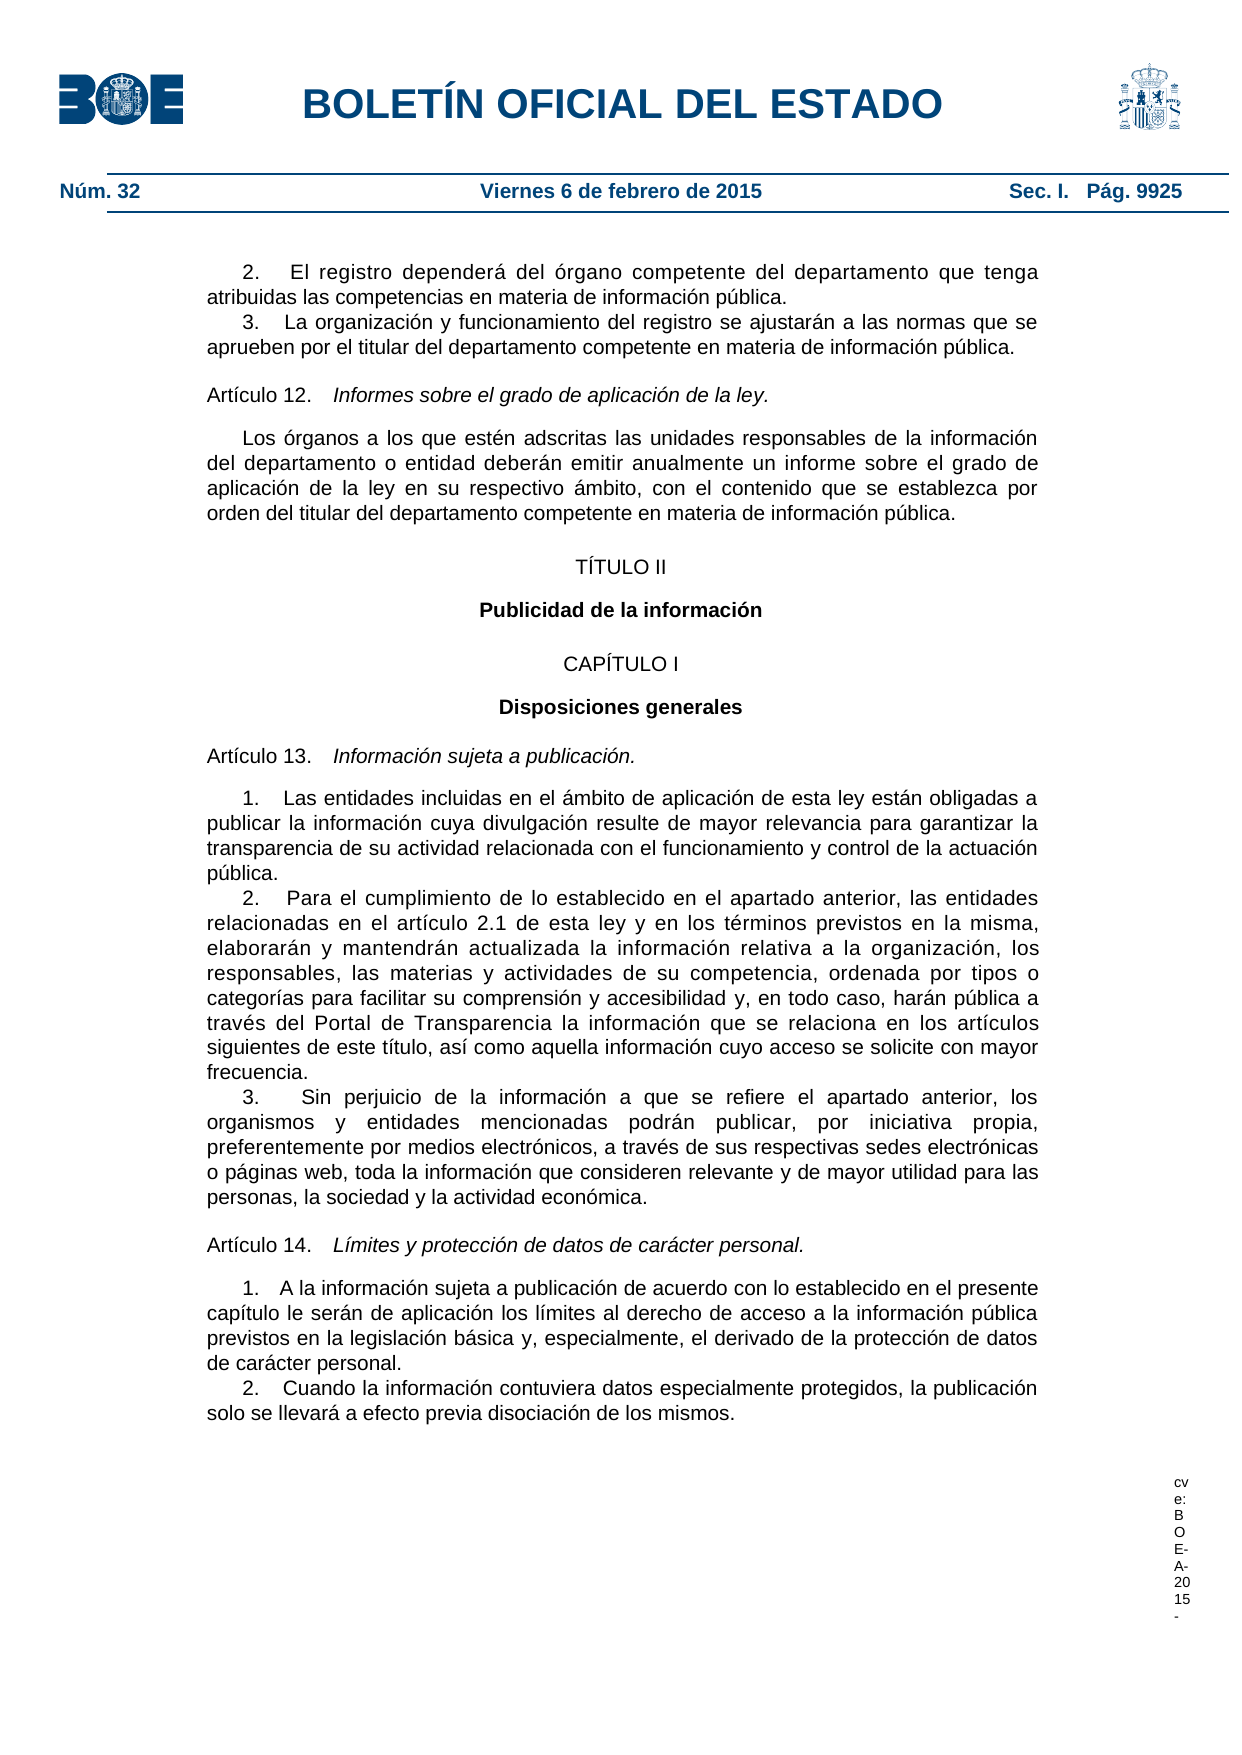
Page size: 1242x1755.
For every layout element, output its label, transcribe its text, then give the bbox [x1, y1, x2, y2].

text 3. La organización y funcionamiento del registro se ajustarán a las normas que se aprueben por el titular del departamento competente en materia de información pública. [207, 310, 1038, 358]
text Artículo 12. Informes sobre el grado de aplicación de la ley. [207, 383, 1194, 407]
text Publicidad de la información [474, 598, 767, 622]
text 2. El registro dependerá del órgano competente del departamento que tenga atribuidas las competencias en materia de información pública. [207, 260, 1039, 309]
text Núm. 32 Viernes 6 de febrero de 2015 Sec. I. Pág. 9925 [55, 179, 1186, 203]
text 2. Cuando la información contuviera datos especialmente protegidos, la publicación solo se llevará a efecto previa disociación de los mismos. [207, 1375, 1038, 1424]
text 2. Para el cumplimiento de lo establecido en el apartado anterior, las entidades relacionadas en el artículo 2.1 de esta ley y en los términos previstos en la misma, elaborarán y mantendrán actualizada la información relativa a la organización, los responsables, las materias y actividades de su competencia, ordenada por tipos o categorías para facilitar su comprensión y accesibilidad y, en todo caso, harán pública a través del Portal de Transparencia la información que se relaciona en los artículos siguientes de este título, así como aquella información cuyo acceso se solicite con mayor frecuencia. [207, 886, 1039, 1084]
text 1. A la información sujeta a publicación de acuerdo con lo establecido en el presente capítulo le serán de aplicación los límites al derecho de acceso a la información pública previstos en la legislación básica y, especialmente, el derivado de la protección de datos de carácter personal. [207, 1276, 1038, 1374]
text 1. Las entidades incluidas en el ámbito de aplicación de esta ley están obligadas a publicar la información cuya divulgación resulte de mayor relevancia para garantizar la transparencia de su actividad relacionada con el funcionamiento y control de la actuación pública. [207, 786, 1038, 885]
text Artículo 13. Información sujeta a publicación. [207, 743, 1194, 767]
text CAPÍTULO I [558, 652, 683, 676]
text 3. Sin perjuicio de la información a que se refiere el apartado anterior, los organismos y entidades mencionadas podrán publicar, por iniciativa propia, preferentemente por medios electrónicos, a través de sus respectivas sedes electrónicas o páginas web, toda la información que consideren relevante y de mayor utilidad para las personas, la sociedad y la actividad económica. [207, 1085, 1038, 1208]
text Los órganos a los que estén adscritas las unidades responsables de la información del departamento o entidad deberán emitir anualmente un informe sobre el grado de aplicación de la ley en su respectivo ámbito, con el contenido que se establezca por orden del titular del departamento competente en materia de información pública. [207, 426, 1038, 524]
text Disposiciones generales [494, 695, 748, 719]
text cve: BOE-A-2015-1114 [1174, 1473, 1191, 1626]
text Artículo 14. Límites y protección de datos de carácter personal. [207, 1233, 1194, 1257]
text TÍTULO II [571, 555, 671, 579]
